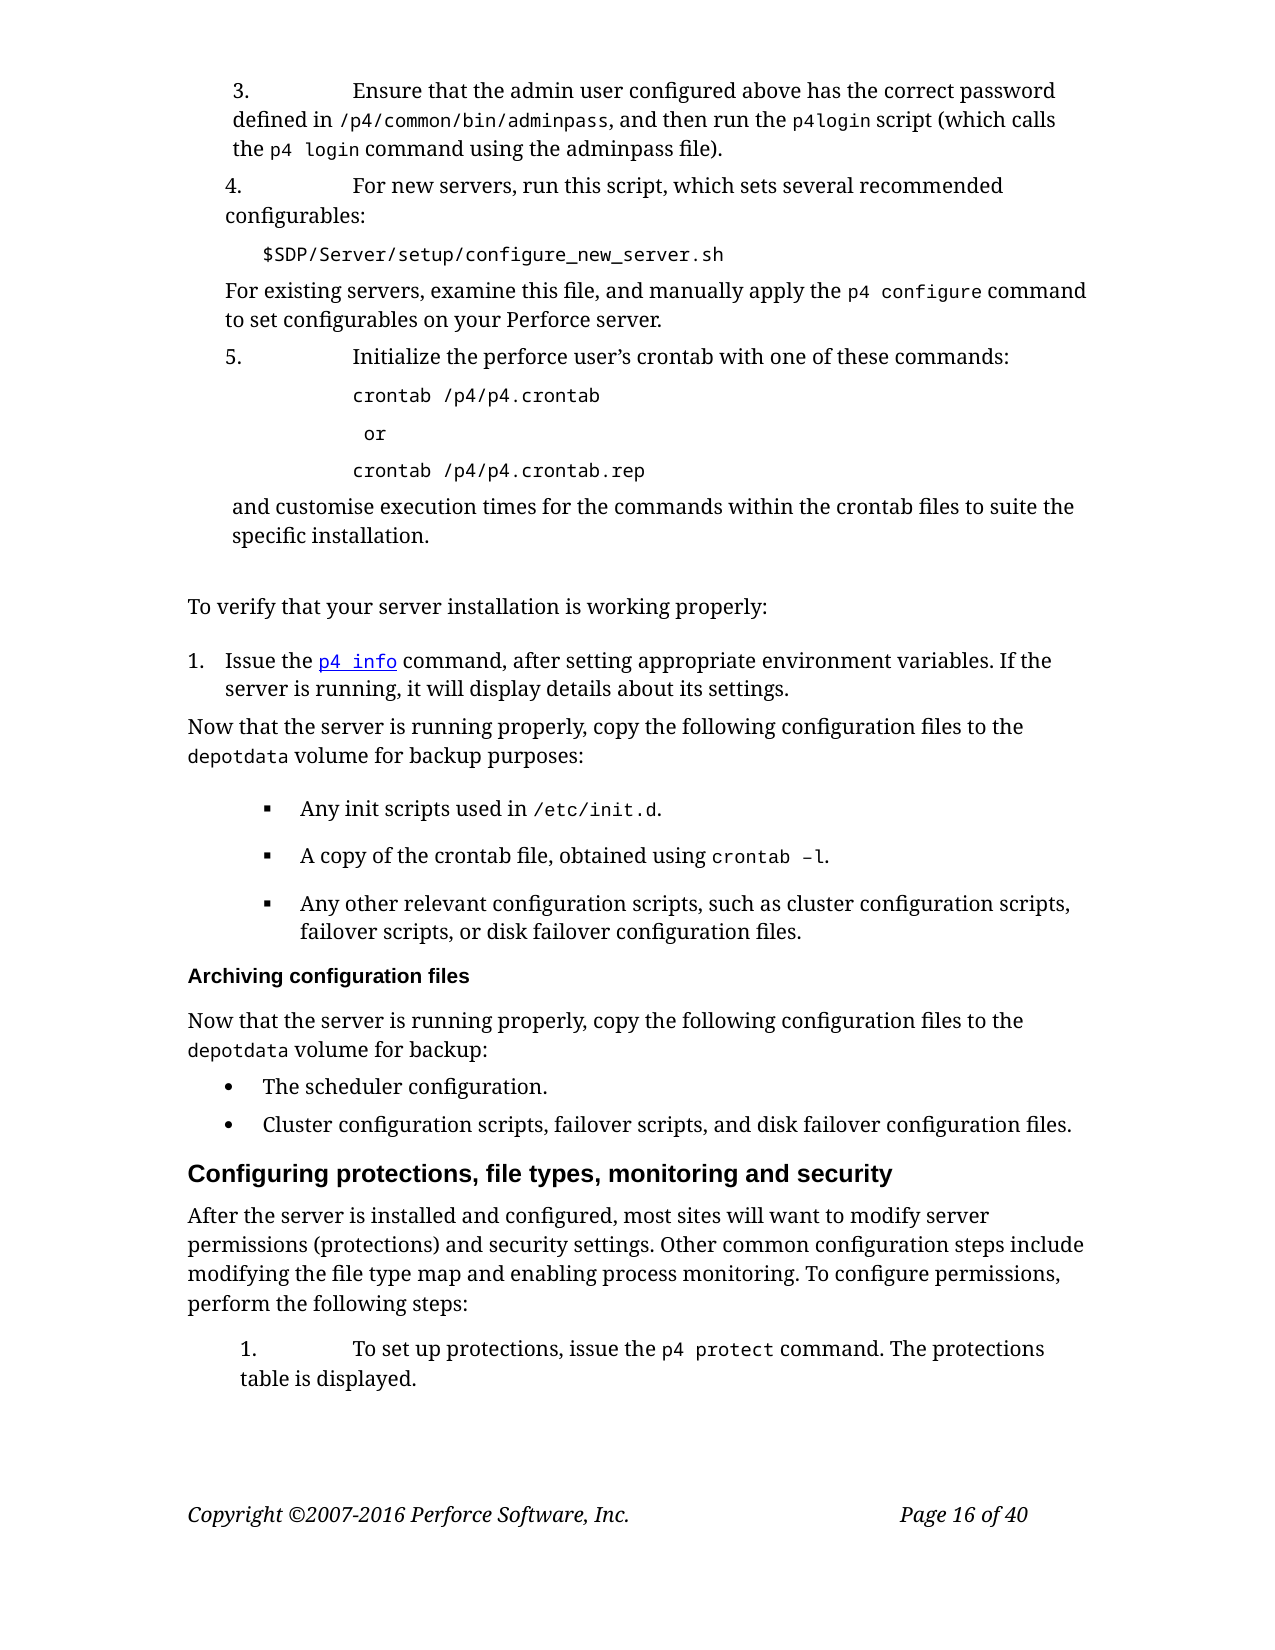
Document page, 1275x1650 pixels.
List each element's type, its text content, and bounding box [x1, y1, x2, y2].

text $SDP/Server/setup/configure_new_server.sh [262, 237, 1087, 267]
text After the server is installed and configured, most sites will want to modify server permissions (protections) and security settings. Other common configuration steps include modifying the file type map and enabling process monitoring. To configure permissions, perform the following steps: [187, 1200, 1087, 1317]
subtitle Archiving configuration files [187, 964, 1043, 988]
list A copy of the crontab file, obtained using crontab –l. [262, 842, 1087, 870]
list For new servers, run this script, which sets several recommended configurables: [225, 171, 1087, 229]
list Any other relevant configuration scripts, such as cluster configuration scripts, failover scripts, or disk failover configuration files. [262, 889, 1087, 946]
list Initialize the perforce user’s crontab with one of these commands: [225, 342, 1087, 371]
text and customise execution times for the commands within the crontab files to suite the specific installation. [232, 492, 1087, 550]
list Any init scripts used in /etc/init.d. [262, 794, 1087, 823]
list Ensure that the admin user configured above has the correct password defined in /p4/common/bin/adminpass, and then run the p4login script (which calls the p4 login command using the adminpass file). [232, 75, 1087, 162]
list The scheduler configuration. [225, 1072, 1087, 1101]
list Cluster configuration scripts, failover scripts, and disk failover configuration files. [225, 1109, 1087, 1138]
subtitle Configuring protections, file types, monitoring and security [187, 1159, 1042, 1188]
text crontab /p4/p4.crontab.rep [187, 454, 1087, 483]
text To verify that your server installation is working properly: [187, 592, 1087, 621]
text or [187, 417, 1087, 446]
text For existing servers, examine this file, and manually apply the p4 configure command to set configurables on your Perforce server. [225, 275, 1087, 333]
text Now that the server is running properly, copy the following configuration files to the depotdata volume for backup: [187, 1005, 1087, 1063]
list To set up protections, issue the p4 protect command. The protections table is displayed. [240, 1334, 1087, 1392]
text Now that the server is running properly, copy the following configuration files to the depotdata volume for backup purposes: [187, 711, 1087, 769]
list Issue the p4 info command, after setting appropriate environment variables. If the server is running, it will display details about its settings. [187, 646, 1087, 703]
text crontab /p4/p4.crontab [187, 379, 1087, 408]
